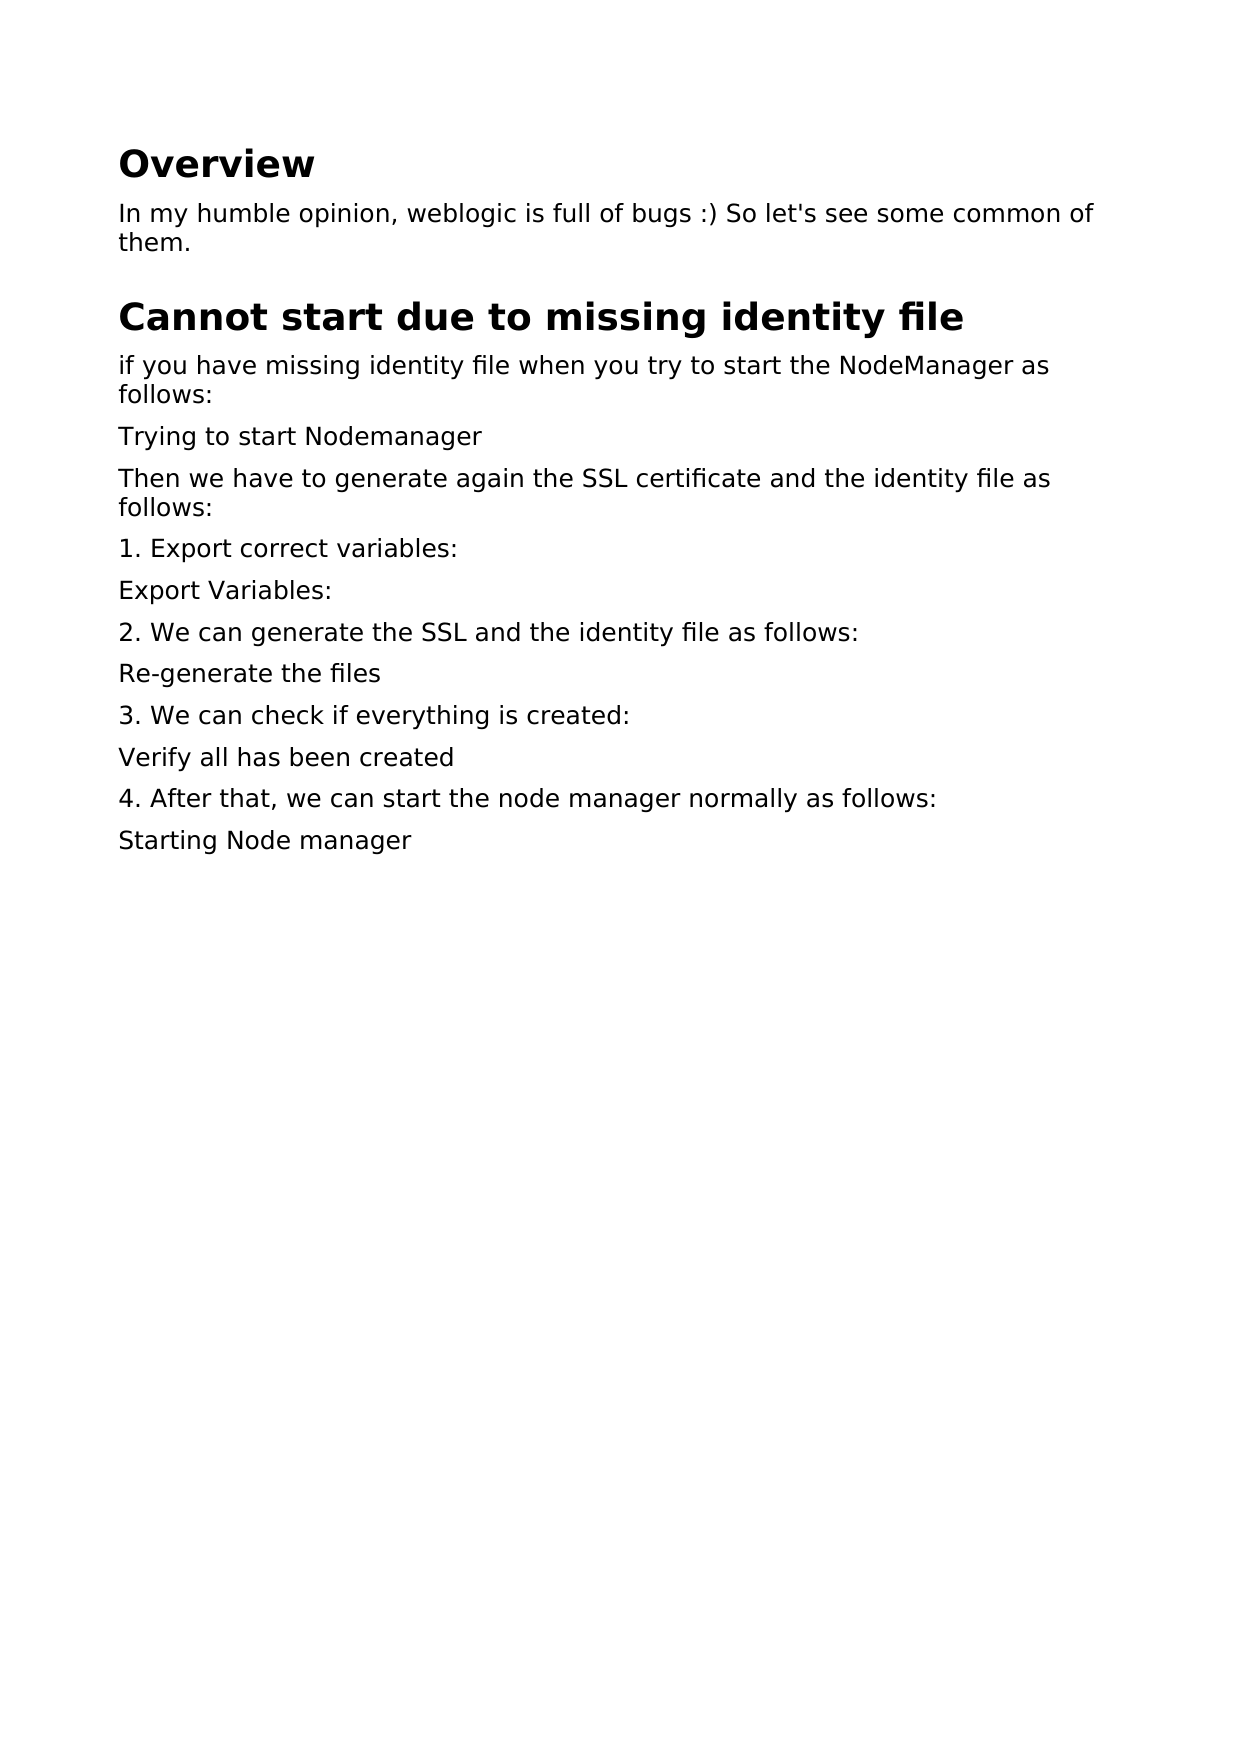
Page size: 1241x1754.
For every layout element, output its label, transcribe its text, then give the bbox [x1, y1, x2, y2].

text 2. We can generate the SSL and the identity file as follows: [118, 618, 1122, 647]
text Then we have to generate again the SSL certificate and the identity file as follows: [118, 464, 1122, 522]
text Starting Node manager [118, 826, 1122, 855]
text if you have missing identity file when you try to start the NodeManager as follows: [118, 351, 1122, 409]
text 1. Export correct variables: [118, 534, 1122, 564]
text In my humble opinion, weblogic is full of bugs :) So let's see some common of them. [118, 199, 1122, 258]
subtitle Overview [118, 143, 1122, 187]
text 3. We can check if everything is created: [118, 701, 1122, 730]
text Verify all has been created [118, 743, 1122, 772]
text Export Variables: [118, 576, 1122, 605]
text 4. After that, we can start the node manager normally as follows: [118, 784, 1122, 814]
text Trying to start Nodemanager [118, 422, 1122, 451]
text Re-generate the files [118, 659, 1122, 689]
subtitle Cannot start due to missing identity file [118, 295, 1122, 339]
